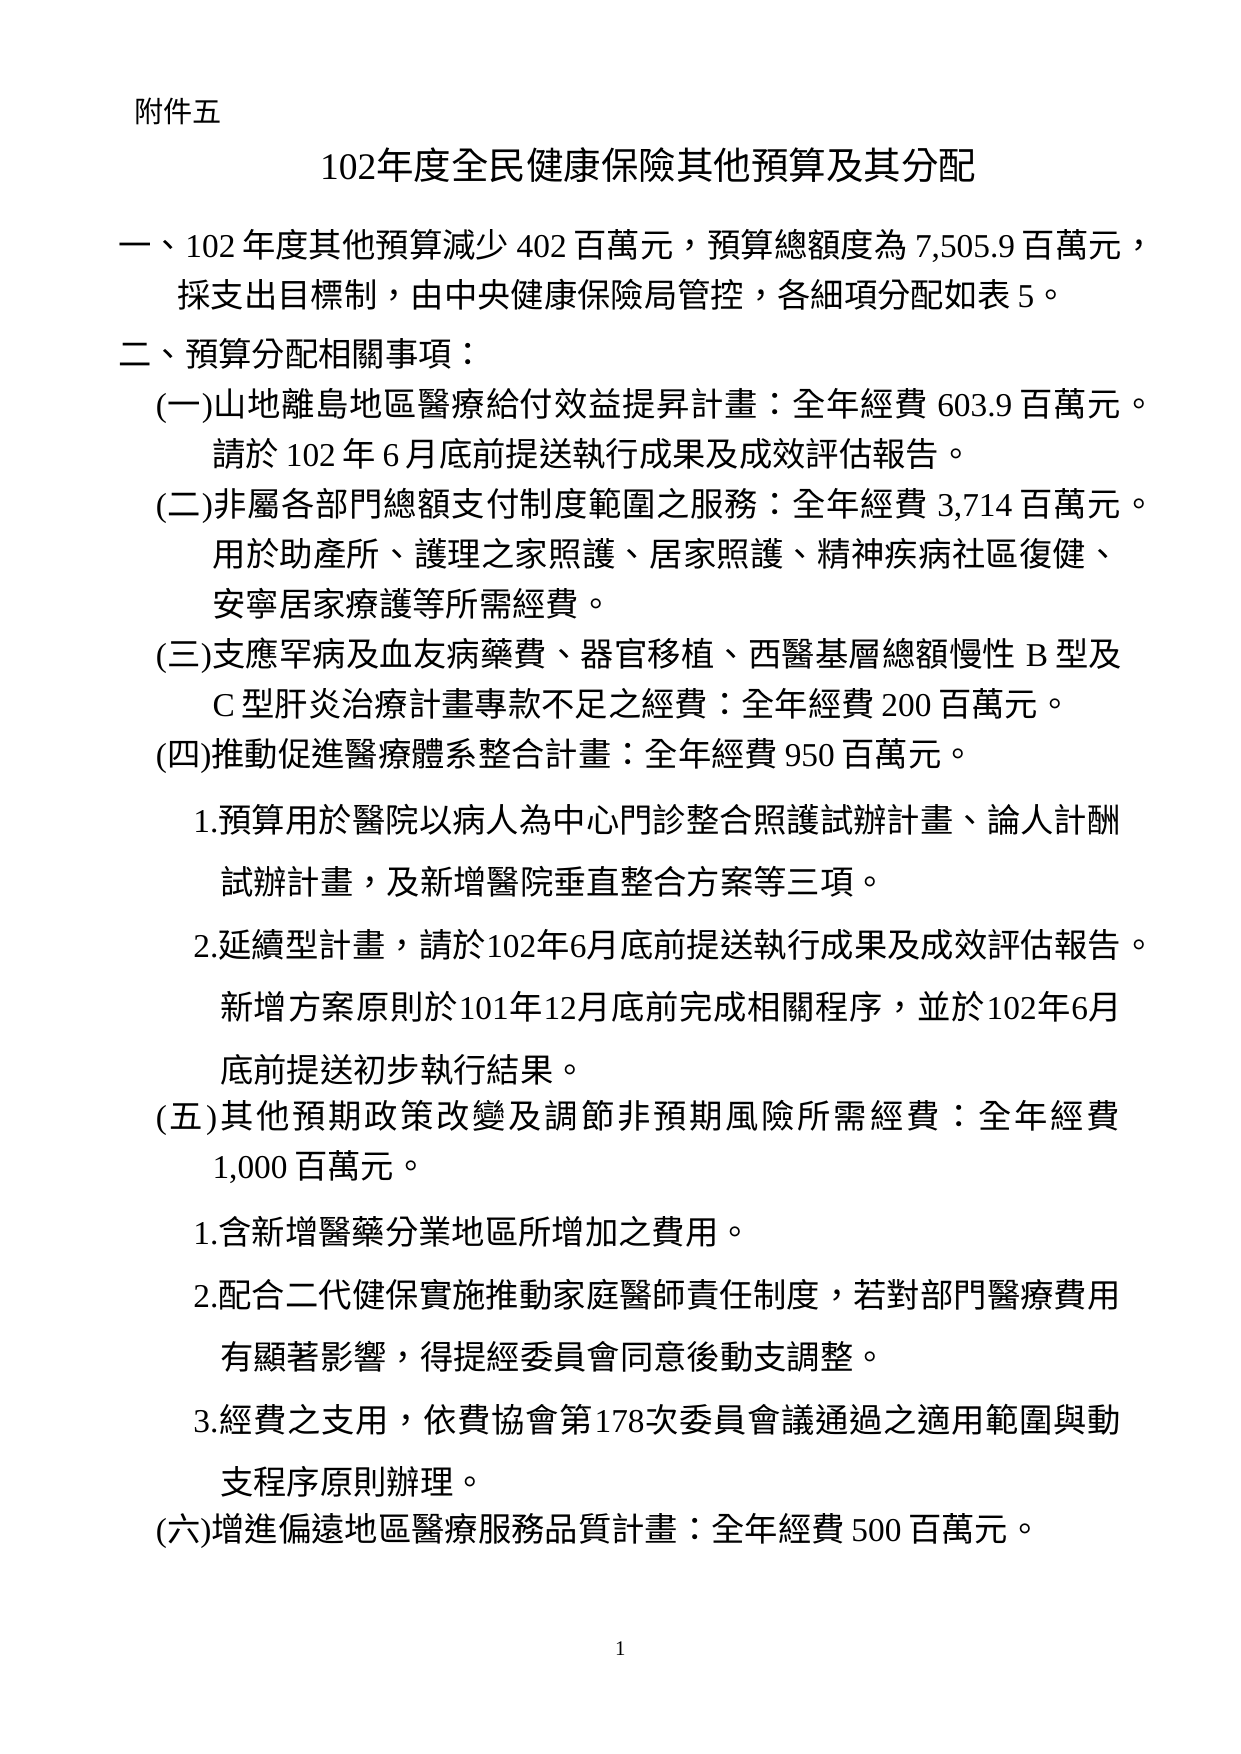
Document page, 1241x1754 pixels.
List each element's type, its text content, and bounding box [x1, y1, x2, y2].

text 二、預算分配相關事項： [118, 326, 1122, 376]
text (六)增進偏遠地區醫療服務品質計畫：全年經費500百萬元。 [156, 1501, 1122, 1551]
text 一、102年度其他預算減少402百萬元，預算總額度為7,505.9百萬元，採支出目標制，由中央健康保險局管控，各細項分配如表5。 [119, 81, 244, 151]
text 3.經費之支用，依費協會第178次委員會議通過之適用範圍與動支程序原則辦理。 [193, 1376, 1122, 1501]
text (五)其他預期政策改變及調節非預期風險所需經費：全年經費1,000百萬元。 [156, 1089, 1122, 1189]
text 1.含新增醫藥分業地區所增加之費用。 [193, 1189, 1122, 1251]
text (二)非屬各部門總額支付制度範圍之服務：全年經費3,714百萬元。用於助產所、護理之家照護、居家照護、精神疾病社區復健、安寧居家療護等所需經費。 [156, 476, 1122, 626]
text 2.延續型計畫，請於102年6月底前提送執行成果及成效評估報告。新增方案原則於101年12月底前完成相關程序，並於102年6月底前提送初步執行結果。 [193, 901, 1122, 1089]
text (三)支應罕病及血友病藥費、器官移植、西醫基層總額慢性B型及C型肝炎治療計畫專款不足之經費：全年經費200百萬元。 [156, 626, 1122, 726]
text (一)山地離島地區醫療給付效益提昇計畫：全年經費603.9百萬元。請於102年6月底前提送執行成果及成效評估報告。 [156, 376, 1122, 476]
text 2.配合二代健保實施推動家庭醫師責任制度，若對部門醫療費用有顯著影響，得提經委員會同意後動支調整。 [193, 1251, 1122, 1376]
text 102年度全民健康保險其他預算及其分配 [174, 122, 1122, 184]
text (四)推動促進醫療體系整合計畫：全年經費950百萬元。 [156, 726, 1122, 776]
text 一、102年度其他預算減少402百萬元，預算總額度為7,505.9百萬元，採支出目標制，由中央健康保險局管控，各細項分配如表5。 [118, 218, 1122, 318]
text 附件五 [134, 88, 229, 131]
text 1.預算用於醫院以病人為中心門診整合照護試辦計畫、論人計酬試辦計畫，及新增醫院垂直整合方案等三項。 [193, 776, 1122, 901]
